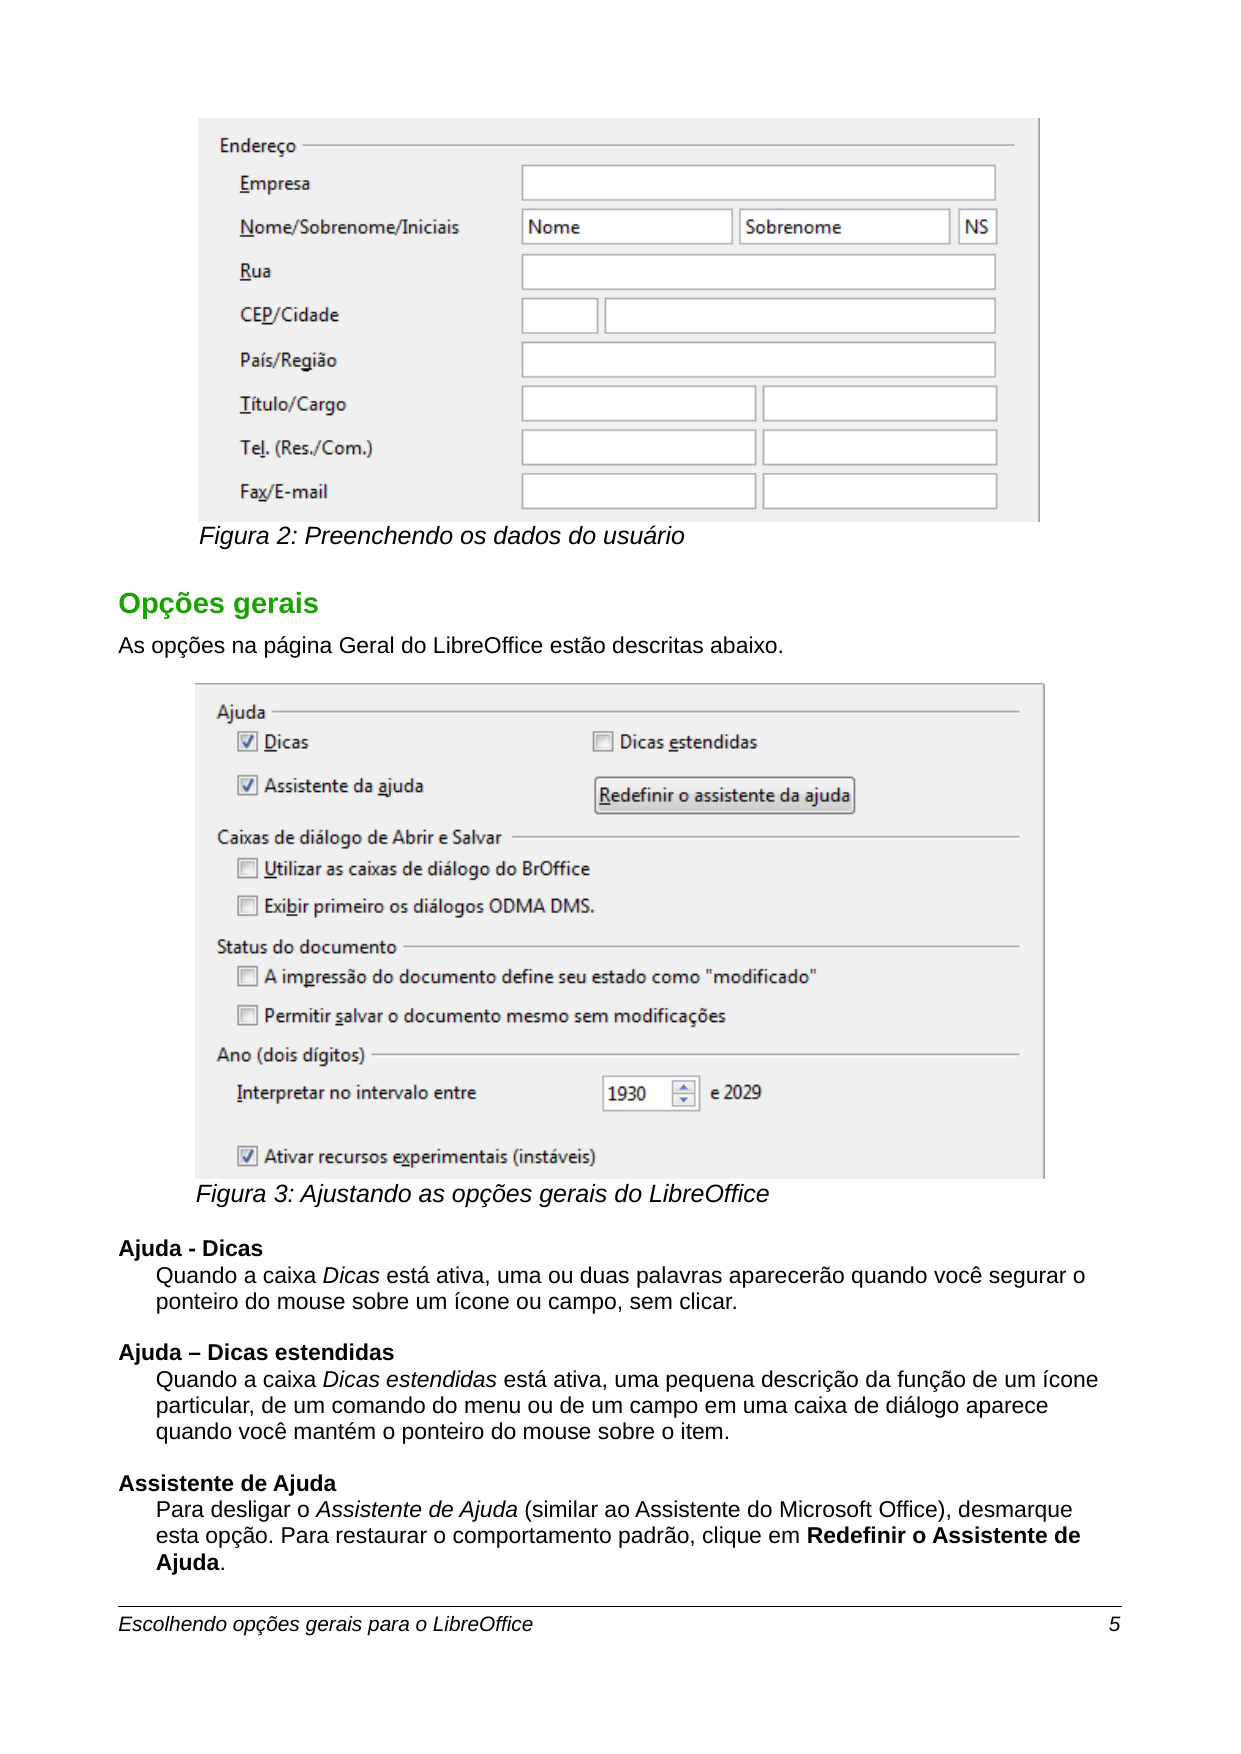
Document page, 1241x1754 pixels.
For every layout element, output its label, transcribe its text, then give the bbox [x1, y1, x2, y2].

text Ajuda - Dicas [118, 1235, 1122, 1262]
picture [195, 683, 1045, 1179]
text As opções na página Geral do LibreOffice estão descritas abaixo. [118, 632, 1122, 658]
subtitle Opções gerais [118, 586, 1122, 619]
text Ajuda – Dicas estendidas [118, 1339, 1122, 1366]
picture [198, 118, 1040, 522]
text Figura 2: Preenchendo os dados do usuário [199, 118, 1041, 550]
text Para desligar o Assistente de Ajuda (similar ao Assistente do Microsoft Office), desmarque esta opção. Para restaurar o comportamento padrão, clique em Redefinir o Assistente de Ajuda. [156, 1496, 1122, 1575]
text Quando a caixa Dicas estendidas está ativa, uma pequena descrição da função de um ícone particular, de um comando do menu ou de um campo em uma caixa de diálogo aparece quando você mantém o ponteiro do mouse sobre o item. [156, 1366, 1122, 1445]
text Quando a caixa Dicas está ativa, uma ou duas palavras aparecerão quando você segurar o ponteiro do mouse sobre um ícone ou campo, sem clicar. [156, 1262, 1122, 1314]
text Figura 3: Ajustando as opções gerais do LibreOffice [196, 1179, 1044, 1207]
text Assistente de Ajuda [118, 1470, 1122, 1496]
